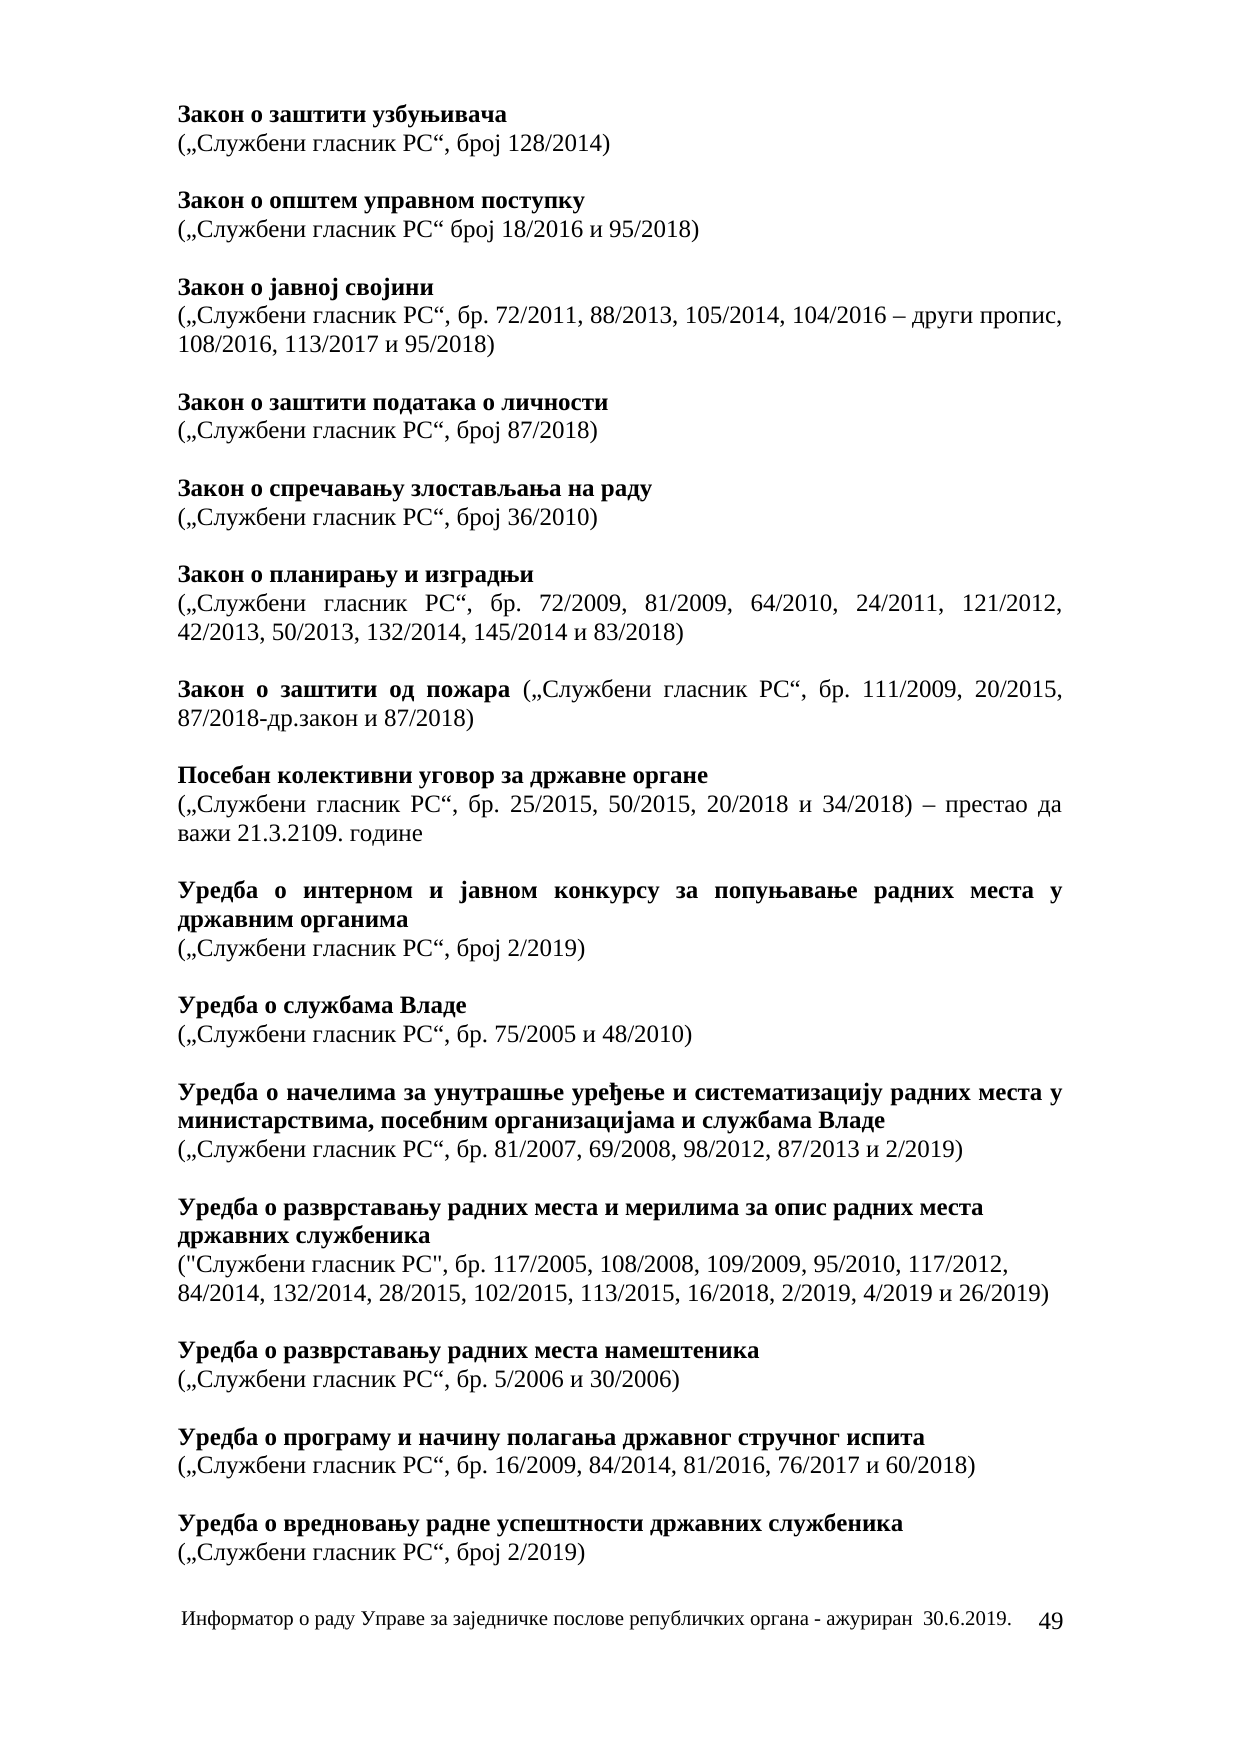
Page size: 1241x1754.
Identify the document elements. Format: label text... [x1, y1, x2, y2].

text Закон о заштити података о личности [177, 387, 1063, 415]
text Уредба о разврставању радних места и мерилима за опис радних места државних службеника [177, 1192, 1063, 1249]
text („Службени гласник РС“, бр. 81/2007, 69/2008, 98/2012, 87/2013 и 2/2019) [177, 1134, 1063, 1163]
text ("Службени гласник РС", бр. 117/2005, 108/2008, 109/2009, 95/2010, 117/2012, 84/2014, 132/2014, 28/2015, 102/2015, 113/2015, 16/2018, 2/2019, 4/2019 и 26/2019) [177, 1249, 1063, 1307]
text Уредба о вредновању радне успештности државних службеника [177, 1508, 1063, 1537]
text Закон о општем управном поступку [177, 185, 1063, 214]
text Уредба о службама Владе [177, 990, 1063, 1019]
text („Службени гласник РС“, бр. 25/2015, 50/2015, 20/2018 и 34/2018) – престао да важи 21.3.2109. године [177, 789, 1063, 847]
text („Службени гласник РС“, бр. 72/2009, 81/2009, 64/2010, 24/2011, 121/2012, 42/2013, 50/2013, 132/2014, 145/2014 и 83/2018) [177, 588, 1063, 645]
text Уредба о интерном и јавном конкурсу за попуњавање радних места у државним органима [177, 875, 1063, 933]
text („Службени гласник РС“, број 2/2019) [177, 933, 1063, 962]
text Закон о заштити од пожара („Службени гласник РС“, бр. 111/2009, 20/2015, 87/2018-др.закон и 87/2018) [177, 674, 1063, 732]
text Посебан колективни уговор за државне органе [177, 760, 1063, 789]
text („Службени гласник РС“ број 18/2016 и 95/2018) [177, 214, 1063, 243]
text Уредба о програму и начину полагања државног стручног испита [177, 1422, 1063, 1450]
text Закон о планирању и изградњи [177, 559, 1063, 588]
text Закон о спречавању злостављања на раду [177, 473, 1063, 502]
text Закон о јавној својини [177, 272, 1063, 300]
text („Службени гласник РС“, број 36/2010) [177, 502, 1063, 530]
text („Службени гласник РС“, број 87/2018) [177, 415, 1063, 444]
text Уредба о начелима за унутрашње уређење и систематизацију радних места у министарствима, посебним организацијама и службама Владе [177, 1077, 1063, 1134]
text („Службени гласник РС“, број 2/2019) [177, 1537, 1063, 1565]
text („Службени гласник РС“, бр. 5/2006 и 30/2006) [177, 1364, 1063, 1393]
text („Службени гласник РС“, бр. 16/2009, 84/2014, 81/2016, 76/2017 и 60/2018) [177, 1450, 1063, 1479]
text Уредба о разврставању радних места намештеника [177, 1335, 1063, 1364]
text („Службени гласник РС“, број 128/2014) [177, 128, 1063, 157]
text („Службени гласник РС“, бр. 72/2011, 88/2013, 105/2014, 104/2016 – други пропис, 108/2016, 113/2017 и 95/2018) [177, 300, 1063, 358]
text Закон о заштити узбуњивача [177, 99, 1063, 128]
text („Службени гласник РС“, бр. 75/2005 и 48/2010) [177, 1019, 1063, 1048]
